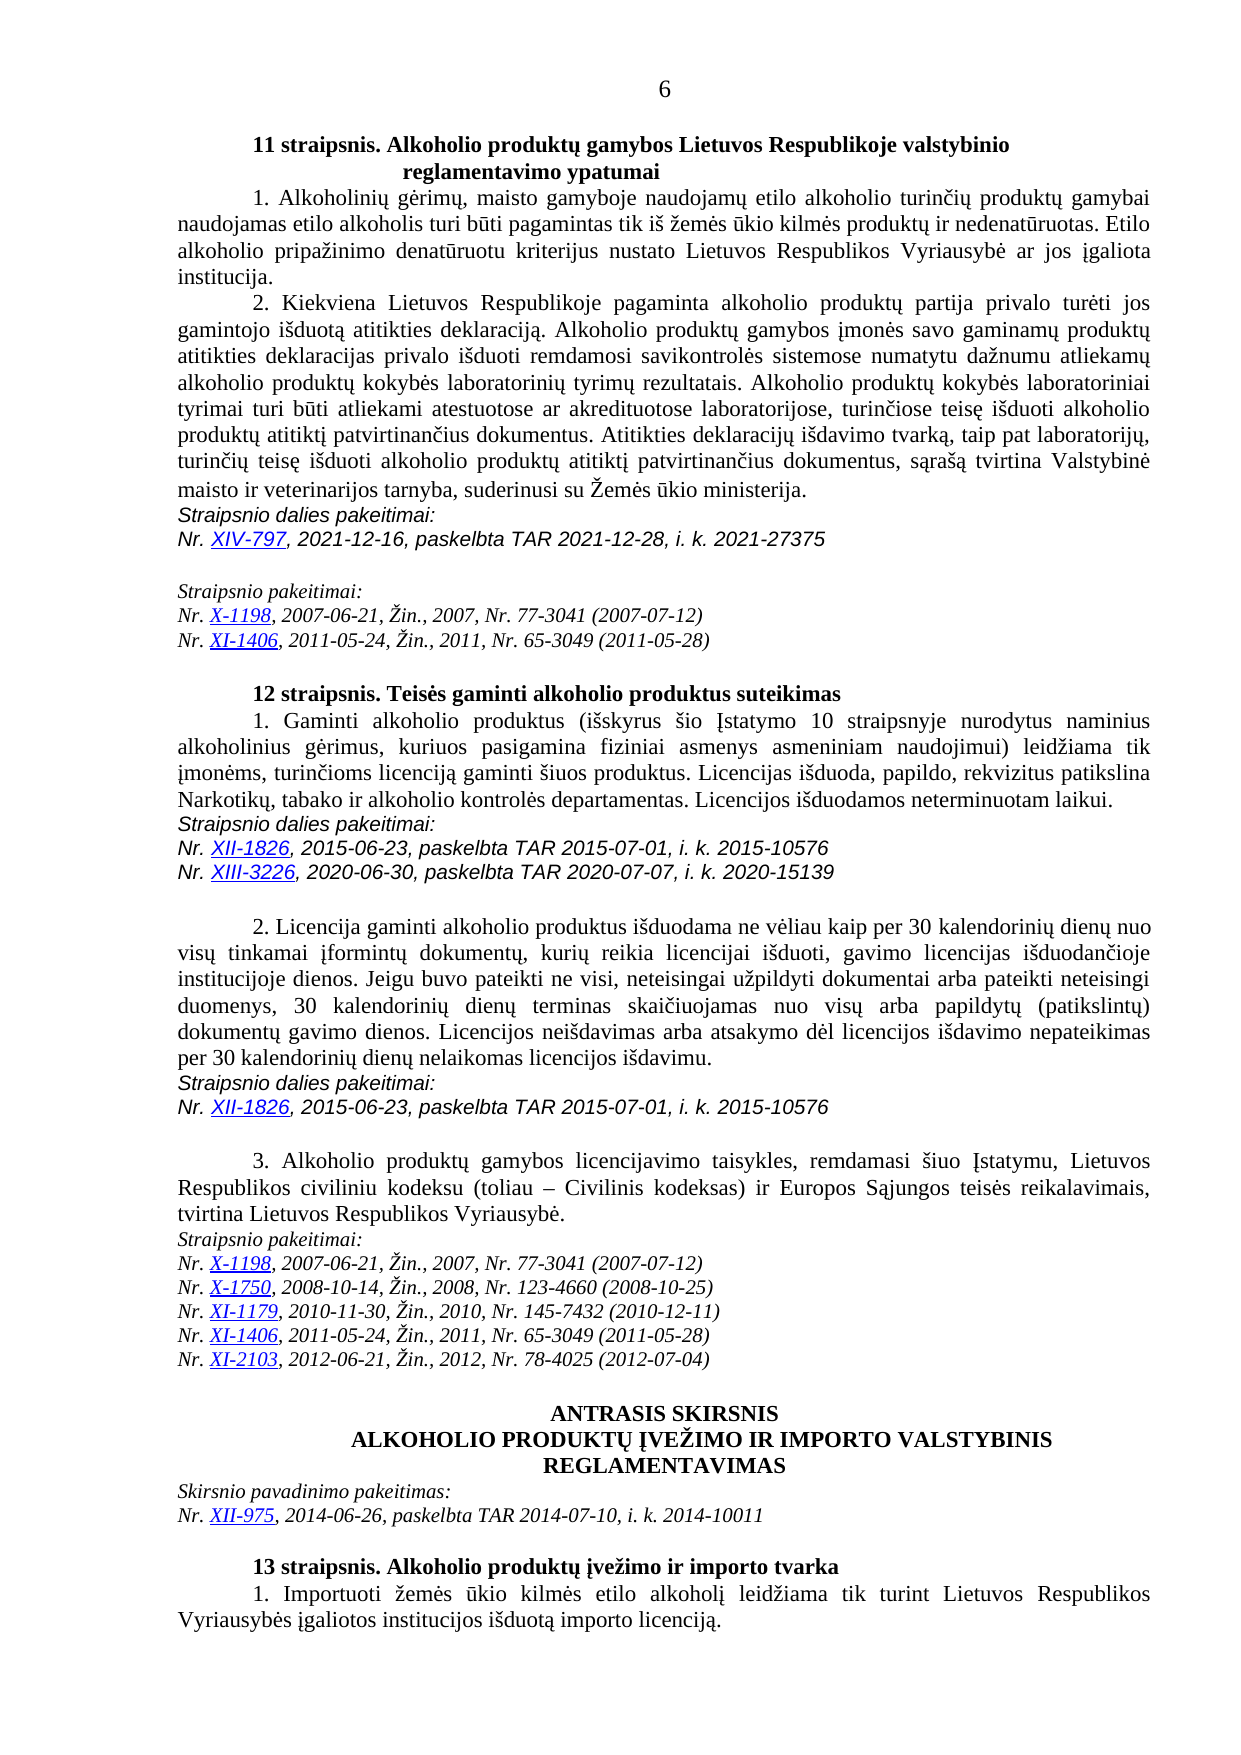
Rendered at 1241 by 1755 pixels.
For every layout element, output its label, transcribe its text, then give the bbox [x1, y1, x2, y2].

text 1. Gaminti alkoholio produktus (išskyrus šio Įstatymo 10 straipsnyje nurodytus naminius alkoholinius gėrimus, kuriuos pasigamina fiziniai asmenys asmeniniam naudojimui) leidžiama tik įmonėms, turinčioms licenciją gaminti šiuos produktus. Licencijas išduoda, papildo, rekvizitus patikslina Narkotikų, tabako ir alkoholio kontrolės departamentas. Licencijos išduodamos neterminuotam laikui. [177, 707, 1152, 812]
text Nr. XI-2103, 2012-06-21, Žin., 2012, Nr. 78-4025 (2012-07-04) [177, 1347, 1152, 1371]
text Nr. XI-1406, 2011-05-24, Žin., 2011, Nr. 65-3049 (2011-05-28) [177, 627, 1152, 652]
text ALKOHOLIO PRODUKTŲ ĮVEŽIMO IR IMPORTO VALSTYBINIS REGLAMENTAVIMAS [177, 1426, 1152, 1479]
text Straipsnio pakeitimai: [177, 1227, 1152, 1251]
text Nr. XI-1406, 2011-05-24, Žin., 2011, Nr. 65-3049 (2011-05-28) [177, 1323, 1152, 1347]
text Nr. X-1198, 2007-06-21, Žin., 2007, Nr. 77-3041 (2007-07-12) [177, 603, 1152, 627]
text Skirsnio pavadinimo pakeitimas: [177, 1479, 1152, 1503]
text 11 straipsnis. Alkoholio produktų gamybos Lietuvos Respublikoje valstybinio reglamentavimo ypatumai [252, 131, 1152, 184]
text 2. Kiekviena Lietuvos Respublikoje pagaminta alkoholio produktų partija privalo turėti jos gamintojo išduotą atitikties deklaraciją. Alkoholio produktų gamybos įmonės savo gaminamų produktų atitikties deklaracijas privalo išduoti remdamosi savikontrolės sistemose numatytu dažnumu atliekamų alkoholio produktų kokybės laboratorinių tyrimų rezultatais. Alkoholio produktų kokybės laboratoriniai tyrimai turi būti atliekami atestuotose ar akredituotose laboratorijose, turinčiose teisę išduoti alkoholio produktų atitiktį patvirtinančius dokumentus. Atitikties deklaracijų išdavimo tvarką, taip pat laboratorijų, turinčių teisę išduoti alkoholio produktų atitiktį patvirtinančius dokumentus, sąrašą tvirtina Valstybinė maisto ir veterinarijos tarnyba, suderinusi su Žemės ūkio ministerija. [177, 289, 1152, 503]
text 1. Importuoti žemės ūkio kilmės etilo alkoholį leidžiama tik turint Lietuvos Respublikos Vyriausybės įgaliotos institucijos išduotą importo licenciją. [177, 1579, 1152, 1632]
text Nr. X-1198, 2007-06-21, Žin., 2007, Nr. 77-3041 (2007-07-12) [177, 1251, 1152, 1275]
text Nr. XIV-797, 2021-12-16, paskelbta TAR 2021-12-28, i. k. 2021-27375 [177, 527, 1152, 551]
text 13 straipsnis. Alkoholio produktų įvežimo ir importo tvarka [177, 1553, 1152, 1579]
text 3. Alkoholio produktų gamybos licencijavimo taisykles, remdamasi šiuo Įstatymu, Lietuvos Respublikos civiliniu kodeksu (toliau – Civilinis kodeksas) ir Europos Sąjungos teisės reikalavimais, tvirtina Lietuvos Respublikos Vyriausybė. [177, 1147, 1152, 1227]
text Nr. XIII-3226, 2020-06-30, paskelbta TAR 2020-07-07, i. k. 2020-15139 [177, 860, 1152, 884]
text 1. Alkoholinių gėrimų, maisto gamyboje naudojamų etilo alkoholio turinčių produktų gamybai naudojamas etilo alkoholis turi būti pagamintas tik iš žemės ūkio kilmės produktų ir nedenatūruotas. Etilo alkoholio pripažinimo denatūruotu kriterijus nustato Lietuvos Respublikos Vyriausybė ar jos įgaliota institucija. [177, 184, 1152, 289]
text Straipsnio dalies pakeitimai: [177, 503, 1152, 527]
text 12 straipsnis. Teisės gaminti alkoholio produktus suteikimas [177, 680, 1152, 707]
text Straipsnio pakeitimai: [177, 579, 1152, 603]
text Nr. XII-975, 2014-06-26, paskelbta TAR 2014-07-10, i. k. 2014-10011 [177, 1503, 1152, 1527]
text Nr. X-1750, 2008-10-14, Žin., 2008, Nr. 123-4660 (2008-10-25) [177, 1275, 1152, 1299]
text Nr. XII-1826, 2015-06-23, paskelbta TAR 2015-07-01, i. k. 2015-10576 [177, 1095, 1152, 1119]
text ANTRASIS SKIRSNIS [177, 1400, 1152, 1426]
text Straipsnio dalies pakeitimai: [177, 1071, 1152, 1095]
text 2. Licencija gaminti alkoholio produktus išduodama ne vėliau kaip per 30 kalendorinių dienų nuo visų tinkamai įformintų dokumentų, kurių reikia licencijai išduoti, gavimo licencijas išduodančioje institucijoje dienos. Jeigu buvo pateikti ne visi, neteisingai užpildyti dokumentai arba pateikti neteisingi duomenys, 30 kalendorinių dienų terminas skaičiuojamas nuo visų arba papildytų (patikslintų) dokumentų gavimo dienos. Licencijos neišdavimas arba atsakymo dėl licencijos išdavimo nepateikimas per 30 kalendorinių dienų nelaikomas licencijos išdavimu. [177, 913, 1152, 1071]
text Straipsnio dalies pakeitimai: [177, 812, 1152, 836]
text Nr. XII-1826, 2015-06-23, paskelbta TAR 2015-07-01, i. k. 2015-10576 [177, 836, 1152, 860]
text Nr. XI-1179, 2010-11-30, Žin., 2010, Nr. 145-7432 (2010-12-11) [177, 1299, 1152, 1323]
